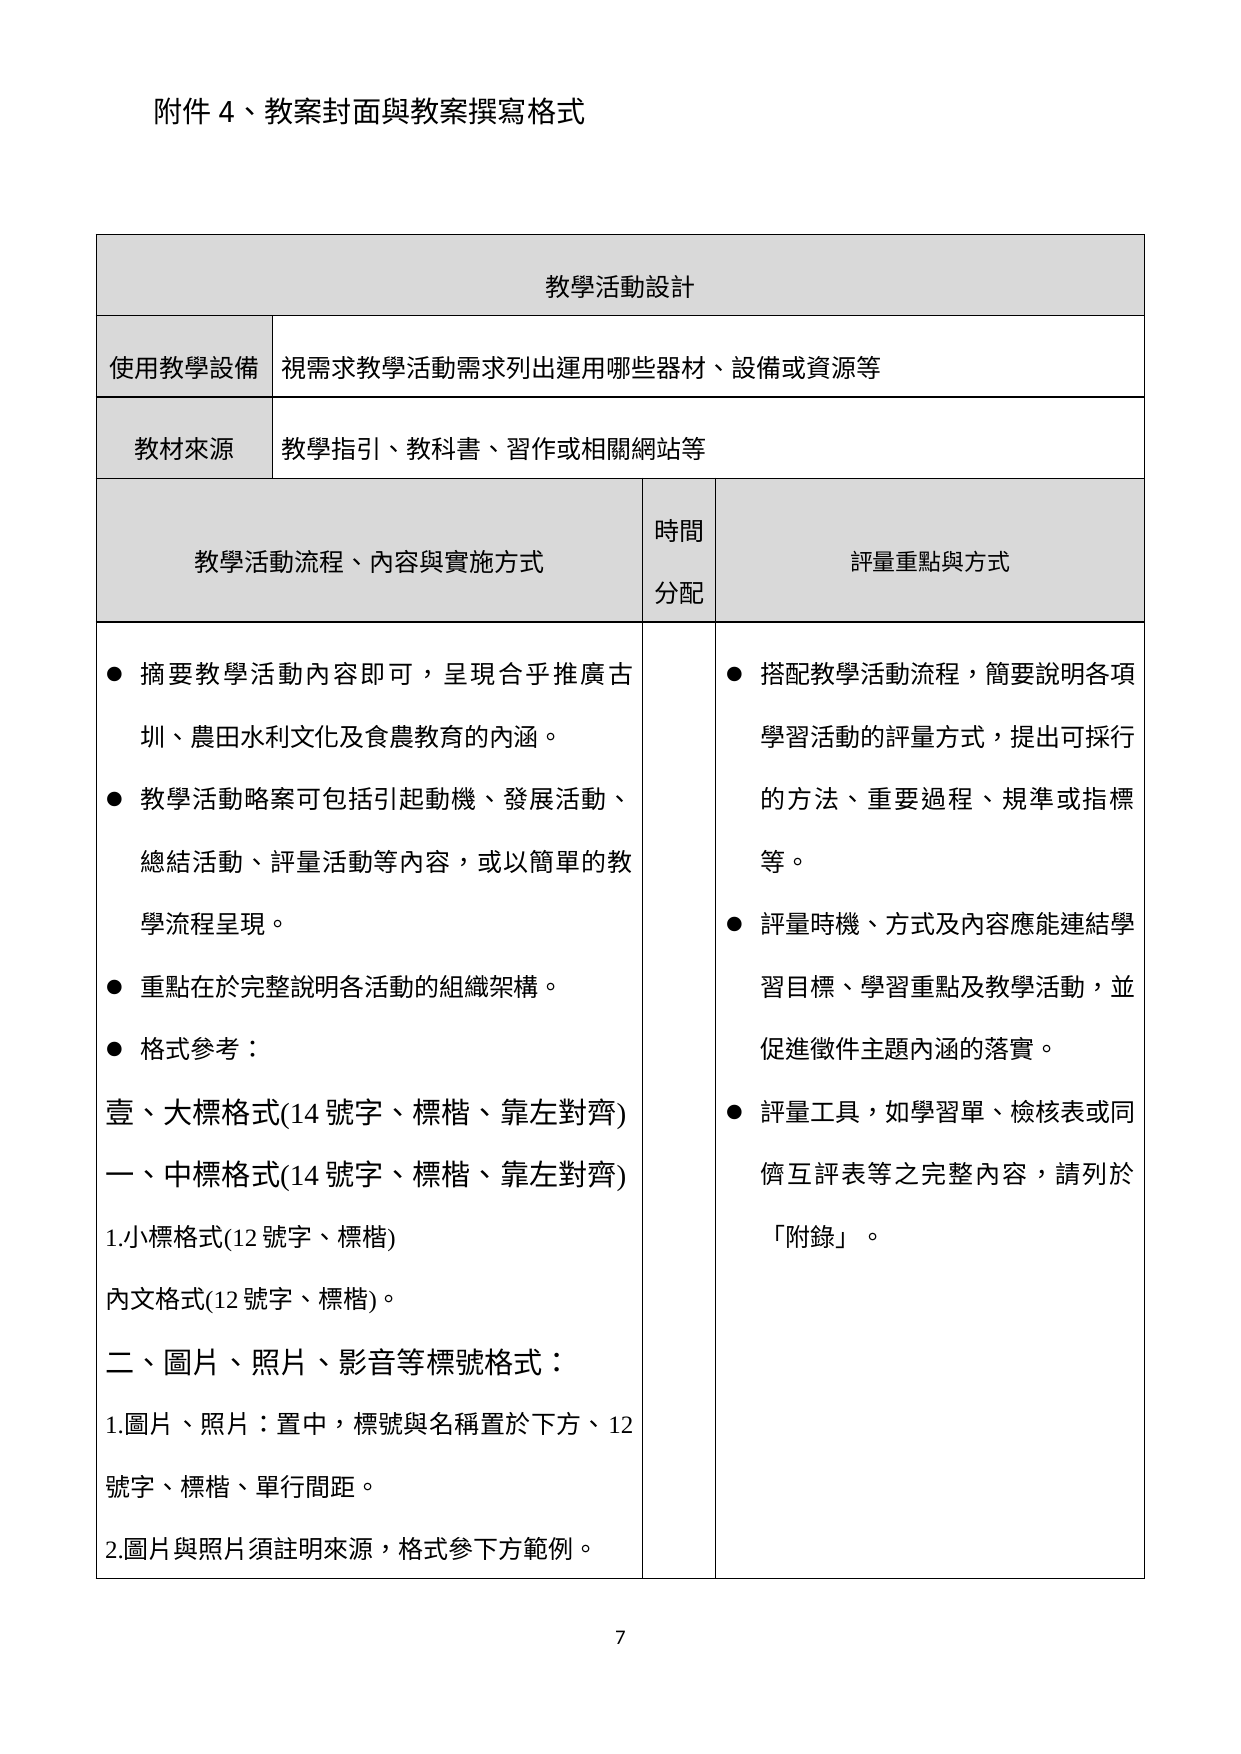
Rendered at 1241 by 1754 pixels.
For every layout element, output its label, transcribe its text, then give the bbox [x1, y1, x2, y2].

table_cell 教學指引、教科書、習作或相關網站等 [273, 398, 1144, 478]
table_cell 評量重點與方式 [716, 479, 1144, 621]
table_cell 教學活動流程、內容與實施方式 [97, 479, 642, 621]
table_cell 摘要教學活動內容即可，呈現合乎推廣古圳、農田水利文化及食農教育的內涵。 教學活動略案可包括引起動機、發展活動、總結活動、評量活動等內容，或以簡單的教學流程呈現。 重點在於完整說明各活動的組織架構。 格式參考： 壹、大標格式(14號字、標楷、靠左對齊) 一、中標格式(14號字、標楷、靠左對齊) 1.小標格式(12號字、標楷) 內文格式(12號字、標楷)。 二、圖片、照片、影音等標號格式： 1.圖片、照片：置中，標號與名稱置於下方、12號字、標楷、單行間距。 2.圖片與照片須註明來源，格式參下方範例。 [97, 623, 642, 1578]
table_cell 時間分配 [643, 479, 715, 621]
table_cell 搭配教學活動流程，簡要說明各項學習活動的評量方式，提出可採行的方法、重要過程、規準或指標等。 評量時機、方式及內容應能連結學習目標、學習重點及教學活動，並促進徵件主題內涵的落實。 評量工具，如學習單、檢核表或同儕互評表等之完整內容，請列於「附錄」。 [716, 623, 1144, 1578]
table_cell 使用教學設備 [97, 316, 272, 396]
table_cell 教材來源 [97, 398, 272, 478]
table_cell 視需求教學活動需求列出運用哪些器材、設備或資源等 [273, 316, 1144, 396]
table_header 教學活動設計 [97, 235, 1144, 315]
table_cell [643, 623, 715, 1578]
